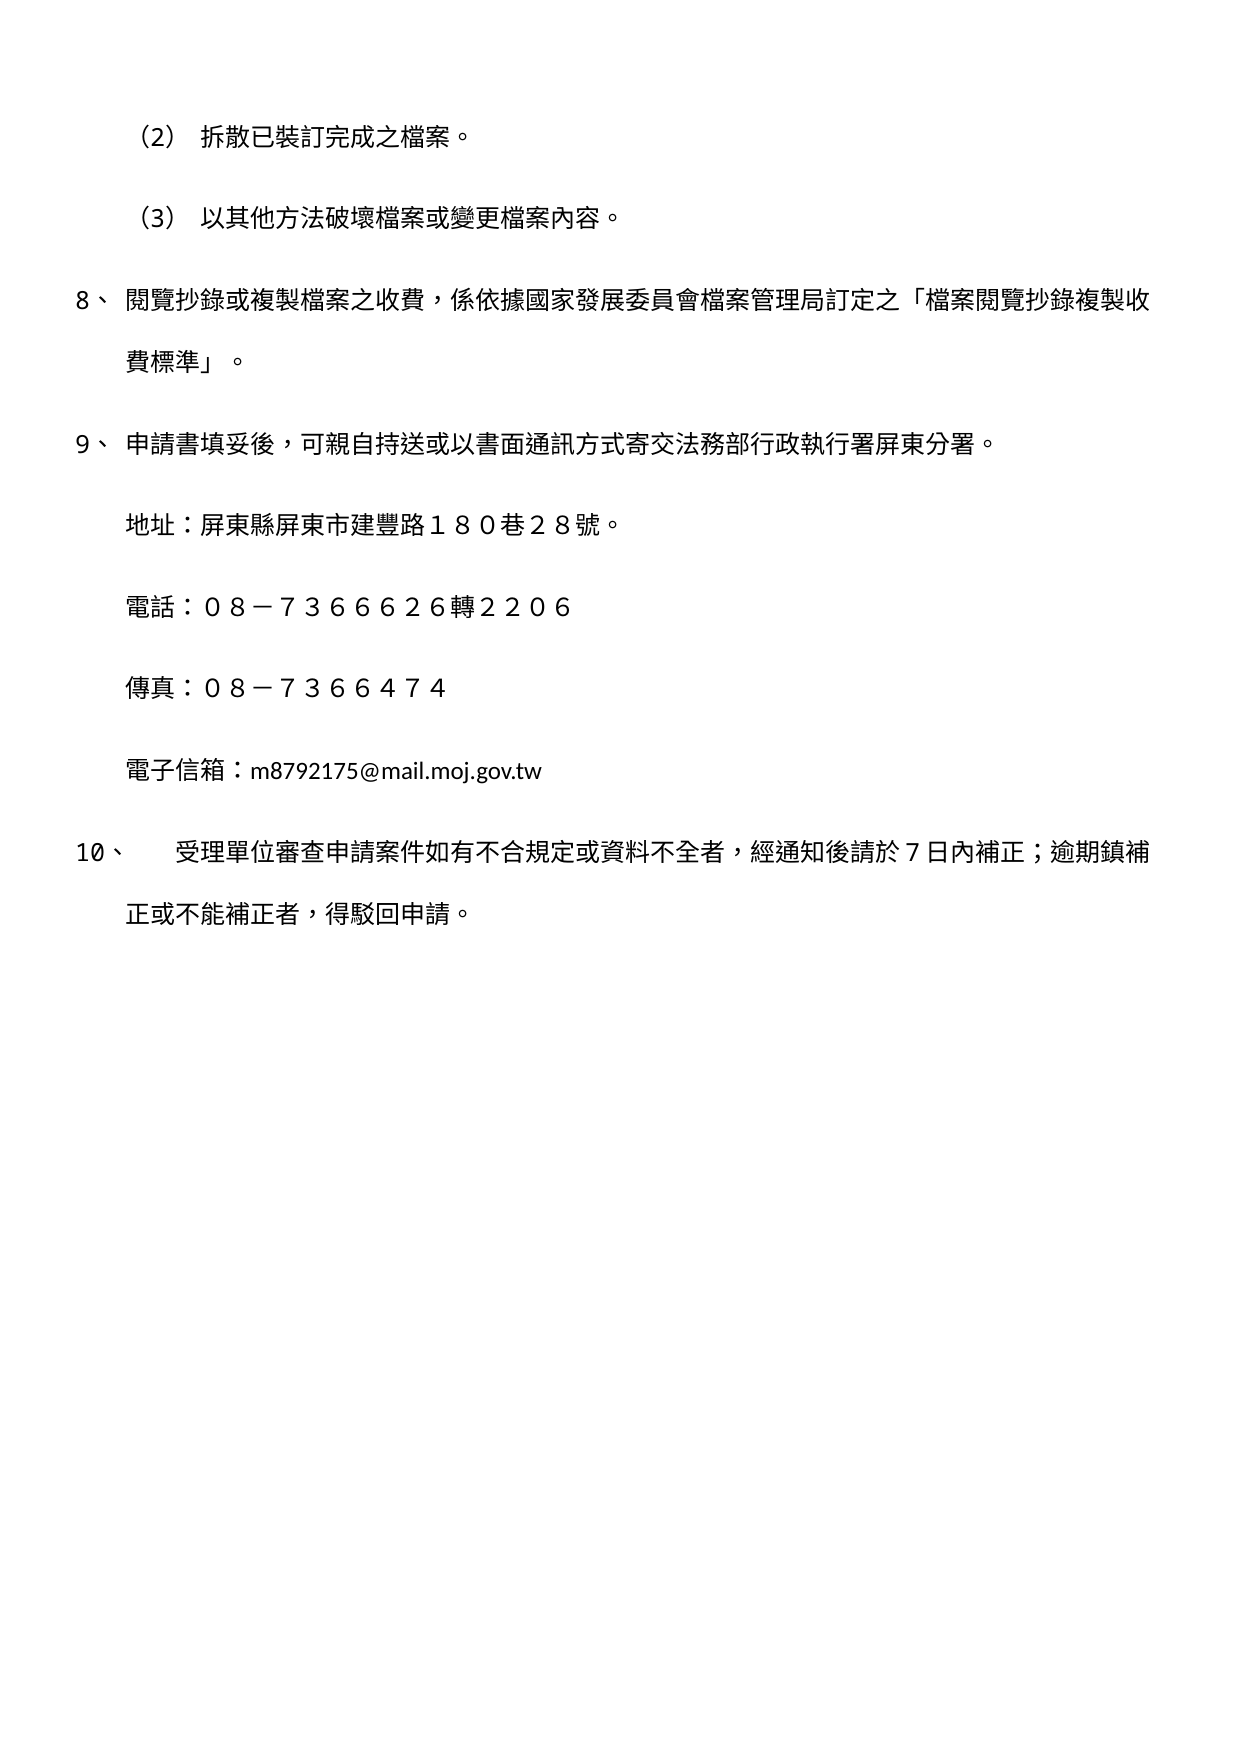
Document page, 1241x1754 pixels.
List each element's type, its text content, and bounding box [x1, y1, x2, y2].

text 傳真：０８－７３６６４７４ [125, 645, 1165, 708]
list 拆散已裝訂完成之檔案。 [125, 93, 1165, 156]
list 申請書填妥後，可親自持送或以書面通訊方式寄交法務部行政執行署屏東分署。 [75, 401, 1165, 463]
text 電子信箱：m8792175@mail.moj.gov.tw [125, 727, 1165, 789]
text 電話：０８－７３６６６２６轉２２０６ [125, 564, 1165, 626]
list 閱覽抄錄或複製檔案之收費，係依據國家發展委員會檔案管理局訂定之「檔案閱覽抄錄複製收費標準」。 [75, 257, 1165, 382]
text 地址：屏東縣屏東市建豐路１８０巷２８號。 [125, 482, 1165, 545]
list 以其他方法破壞檔案或變更檔案內容。 [125, 175, 1165, 238]
list 受理單位審查申請案件如有不合規定或資料不全者，經通知後請於7日內補正；逾期鎮補正或不能補正者，得駁回申請。 [75, 808, 1165, 933]
